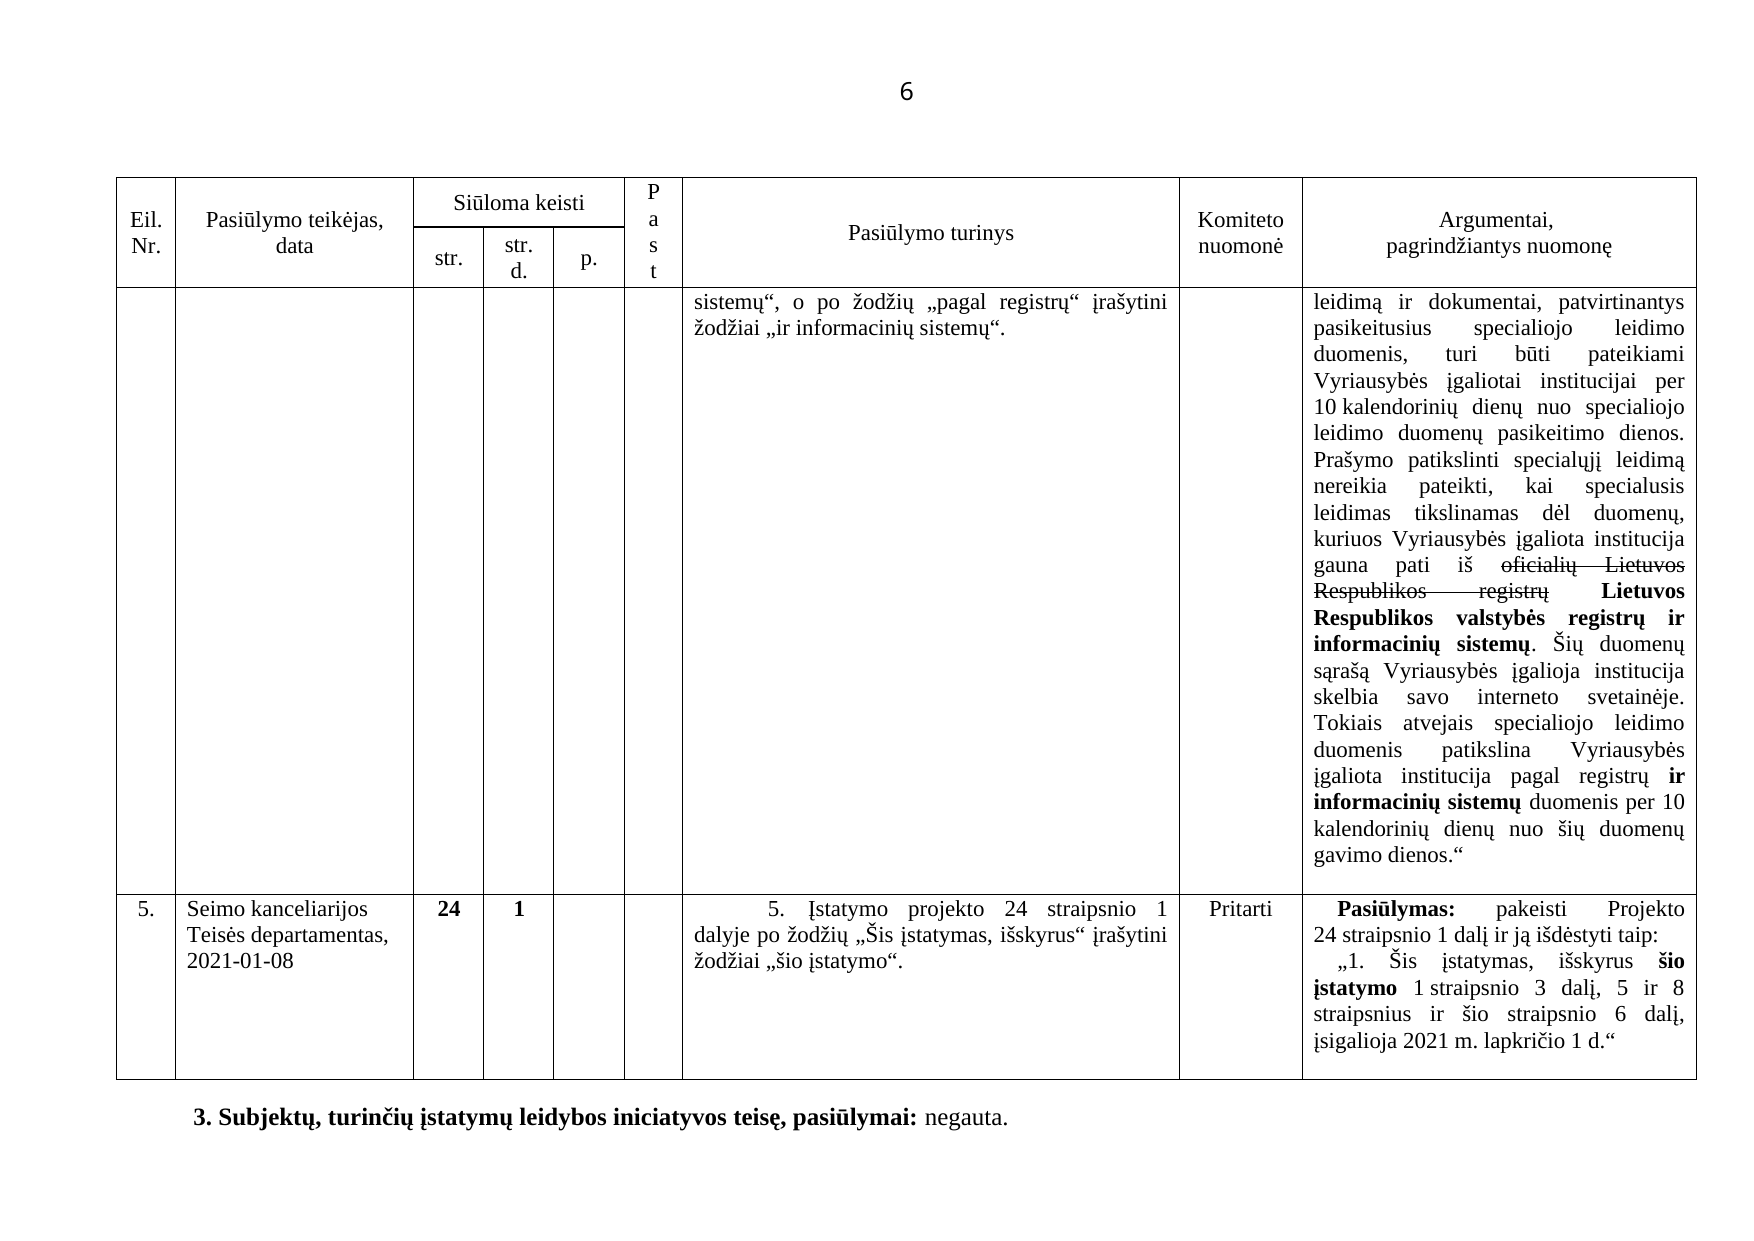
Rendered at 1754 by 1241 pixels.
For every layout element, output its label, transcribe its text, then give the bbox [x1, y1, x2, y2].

table_header Argumentai, pagrindžiantys nuomonę [1303, 178, 1696, 287]
table_cell [176, 288, 413, 894]
table_cell [625, 288, 682, 894]
table_header Komiteto nuomonė [1180, 178, 1302, 287]
table_cell [414, 288, 483, 894]
table_cell str. d. [484, 228, 553, 287]
table_cell Pasiūlymas: pakeisti Projekto 24 straipsnio 1 dalį ir ją išdėstyti taip: „1. Šis įstatymas, išskyrus šio įstatymo 1 straipsnio 3 dalį, 5 ir 8 straipsnius ir šio straipsnio 6 dalį, įsigalioja 2021 m. lapkričio 1 d.“ [1303, 895, 1696, 1079]
table_cell [484, 288, 553, 894]
table_cell [554, 288, 624, 894]
table_header Pastabos [625, 178, 682, 287]
table_cell str. [414, 228, 483, 287]
text 3. Subjektų, turinčių įstatymų leidybos iniciatyvos teisę, pasiūlymai: negauta. [118, 1102, 1695, 1131]
table_header Siūloma keisti [414, 178, 624, 226]
table_cell Pritarti [1180, 895, 1302, 1079]
table_cell [554, 895, 624, 1079]
table_header Pasiūlymo teikėjas, data [176, 178, 413, 287]
table_cell [625, 895, 682, 1079]
table_cell 24 [414, 895, 483, 1079]
table_cell Seimo kanceliarijos Teisės departamentas, 2021-01-08 [176, 895, 413, 1079]
table_cell 1 [484, 895, 553, 1079]
table_cell sistemų“, o po žodžių „pagal registrų“ įrašytini žodžiai „ir informacinių sistemų“. [683, 288, 1179, 894]
table_header Pasiūlymo turinys [683, 178, 1179, 287]
table_header Eil. Nr. [117, 178, 175, 287]
table_cell [117, 288, 175, 894]
table_cell 5. Įstatymo projekto 24 straipsnio 1 dalyje po žodžių „Šis įstatymas, išskyrus“ įrašytini žodžiai „šio įstatymo“. [683, 895, 1179, 1079]
table_cell 5. [117, 895, 175, 1079]
table_cell p. [554, 228, 624, 287]
table_cell [1180, 288, 1302, 894]
table_cell leidimą ir dokumentai, patvirtinantys pasikeitusius specialiojo leidimo duomenis, turi būti pateikiami Vyriausybės įgaliotai institucijai per 10 kalendorinių dienų nuo specialiojo leidimo duomenų pasikeitimo dienos. Prašymo patikslinti specialųjį leidimą nereikia pateikti, kai specialusis leidimas tikslinamas dėl duomenų, kuriuos Vyriausybės įgaliota institucija gauna pati iš oficialių Lietuvos Respublikos registrų Lietuvos Respublikos valstybės registrų ir informacinių sistemų. Šių duomenų sąrašą Vyriausybės įgalioja institucija skelbia savo interneto svetainėje. Tokiais atvejais specialiojo leidimo duomenis patikslina Vyriausybės įgaliota institucija pagal registrų ir informacinių sistemų duomenis per 10 kalendorinių dienų nuo šių duomenų gavimo dienos.“ [1303, 288, 1696, 894]
